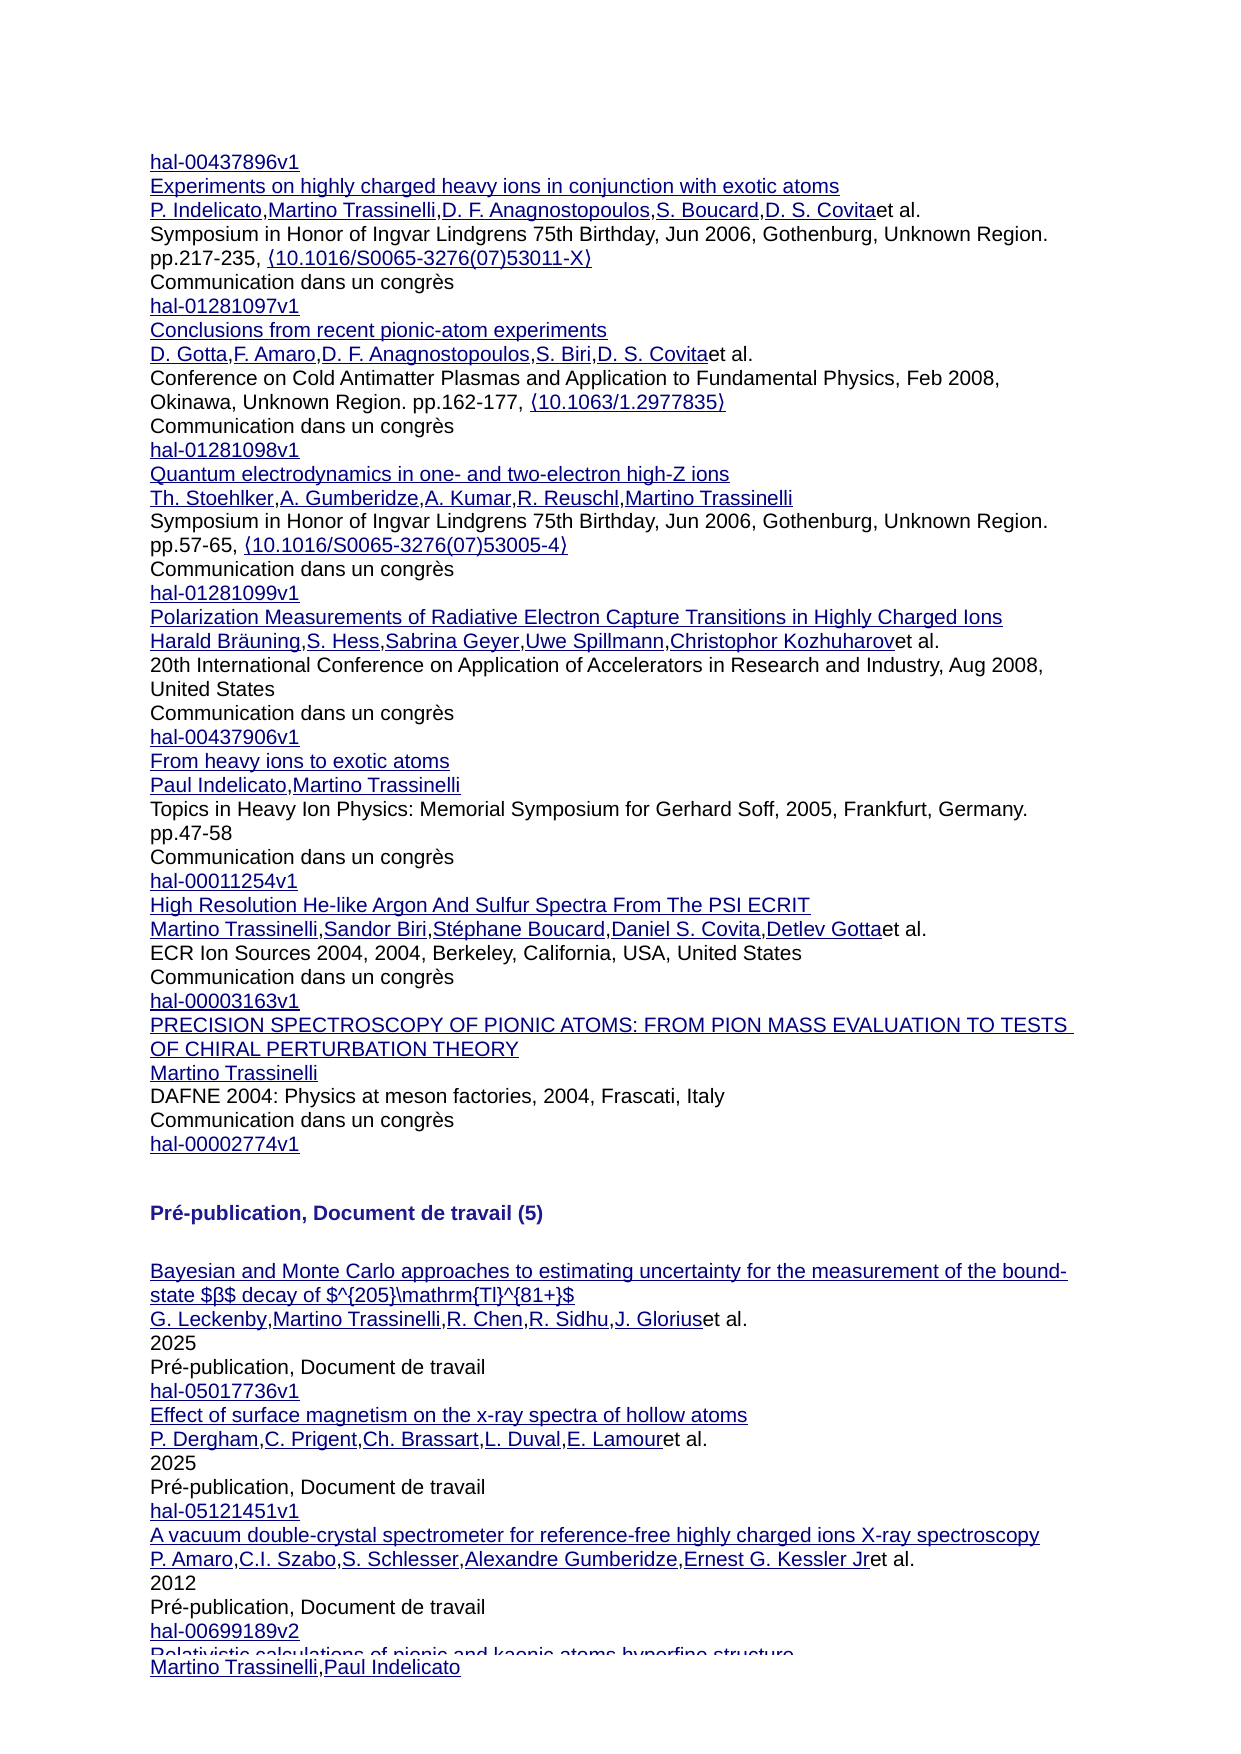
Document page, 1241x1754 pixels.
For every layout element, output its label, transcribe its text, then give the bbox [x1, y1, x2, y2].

table_cell From heavy ions to exotic atoms Paul Indelicato,Martino Trassinelli Topics in Heavy Ion Physics: Memorial Symposium for Gerhard Soff, 2005, Frankfurt, Germany. pp.47-58 Communication dans un congrès hal-00011254v1 [150, 749, 1090, 893]
table_cell Relativistic calculations of pionic and kaonic atoms hyperfine structure Martino Trassinelli,Paul Indelicato [150, 1643, 1090, 1679]
table_cell hal-00437896v1 [150, 150, 1090, 174]
table_cell A vacuum double-crystal spectrometer for reference-free highly charged ions X-ray spectroscopy P. Amaro,C.I. Szabo,S. Schlesser,Alexandre Gumberidze,Ernest G. Kessler Jret al. 2012 Pré-publication, Document de travail hal-00699189v2 [150, 1523, 1090, 1643]
table_cell Quantum electrodynamics in one- and two-electron high-Z ions Th. Stoehlker,A. Gumberidze,A. Kumar,R. Reuschl,Martino Trassinelli Symposium in Honor of Ingvar Lindgrens 75th Birthday, Jun 2006, Gothenburg, Unknown Region. pp.57-65, ⟨10.1016/S0065-3276(07)53005-4⟩ Communication dans un congrès hal-01281099v1 [150, 461, 1090, 605]
table_cell Polarization Measurements of Radiative Electron Capture Transitions in Highly Charged Ions Harald Bräuning,S. Hess,Sabrina Geyer,Uwe Spillmann,Christophor Kozhuharovet al. 20th International Conference on Application of Accelerators in Research and Industry, Aug 2008, United States Communication dans un congrès hal-00437906v1 [150, 605, 1090, 749]
table_cell Experiments on highly charged heavy ions in conjunction with exotic atoms P. Indelicato,Martino Trassinelli,D. F. Anagnostopoulos,S. Boucard,D. S. Covitaet al. Symposium in Honor of Ingvar Lindgrens 75th Birthday, Jun 2006, Gothenburg, Unknown Region. pp.217-235, ⟨10.1016/S0065-3276(07)53011-X⟩ Communication dans un congrès hal-01281097v1 [150, 174, 1090, 318]
table_cell PRECISION SPECTROSCOPY OF PIONIC ATOMS: FROM PION MASS EVALUATION TO TESTS OF CHIRAL PERTURBATION THEORY Martino Trassinelli DAFNE 2004: Physics at meson factories, 2004, Frascati, Italy Communication dans un congrès hal-00002774v1 [150, 1013, 1090, 1156]
table_cell High Resolution He-like Argon And Sulfur Spectra From The PSI ECRIT Martino Trassinelli,Sandor Biri,Stéphane Boucard,Daniel S. Covita,Detlev Gottaet al. ECR Ion Sources 2004, 2004, Berkeley, California, USA, United States Communication dans un congrès hal-00003163v1 [150, 893, 1090, 1012]
table_cell Conclusions from recent pionic-atom experiments D. Gotta,F. Amaro,D. F. Anagnostopoulos,S. Biri,D. S. Covitaet al. Conference on Cold Antimatter Plasmas and Application to Fundamental Physics, Feb 2008, Okinawa, Unknown Region. pp.162-177, ⟨10.1063/1.2977835⟩ Communication dans un congrès hal-01281098v1 [150, 318, 1090, 461]
table_cell Effect of surface magnetism on the x-ray spectra of hollow atoms P. Dergham,C. Prigent,Ch. Brassart,L. Duval,E. Lamouret al. 2025 Pré-publication, Document de travail hal-05121451v1 [150, 1403, 1090, 1523]
table_header Bayesian and Monte Carlo approaches to estimating uncertainty for the measurement of the bound-state $β$ decay of $^{205}\mathrm{Tl}^{81+}$ G. Leckenby,Martino Trassinelli,R. Chen,R. Sidhu,J. Gloriuset al. 2025 Pré-publication, Document de travail hal-05017736v1 [150, 1259, 1090, 1403]
subtitle Pré-publication, Document de travail (5) [150, 1201, 1090, 1225]
